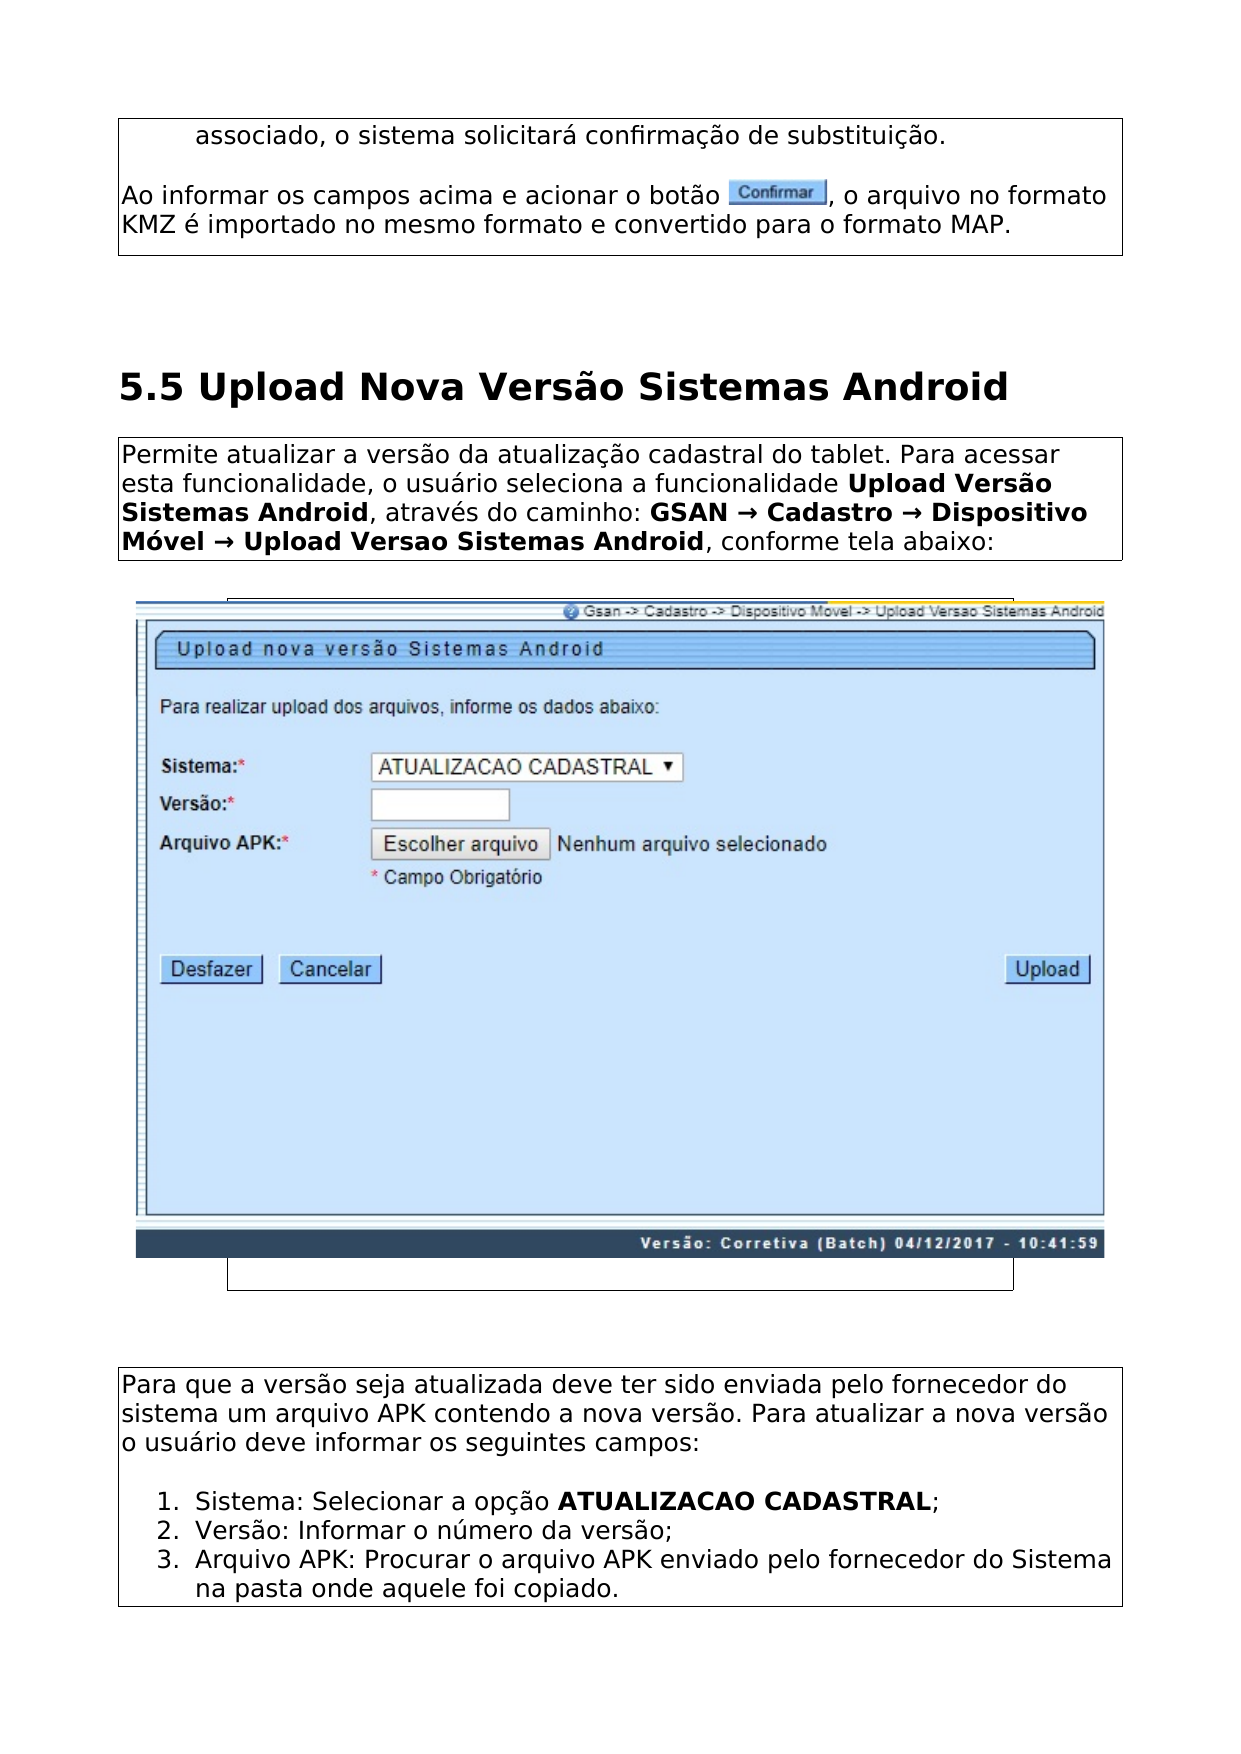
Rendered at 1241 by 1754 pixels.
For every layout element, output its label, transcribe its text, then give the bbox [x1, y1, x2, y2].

table_header Permite atualizar a versão da atualização cadastral do tablet. Para acessar esta funcionalidade, o usuário seleciona a funcionalidade Upload Versão Sistemas Android, através do caminho: GSAN → Cadastro → Dispositivo Móvel → Upload Versao Sistemas Android, conforme tela abaixo: [119, 438, 1122, 559]
table_header [228, 1258, 1013, 1289]
subtitle 5.5 Upload Nova Versão Sistemas Android [118, 366, 1122, 410]
table_header associado, o sistema solicitará confirmação de substituição. Ao informar os campos acima e acionar o botão , o arquivo no formato KMZ é importado no mesmo formato e convertido para o formato MAP. [119, 119, 1122, 255]
table_header Para que a versão seja atualizada deve ter sido enviada pelo fornecedor do sistema um arquivo APK contendo a nova versão. Para atualizar a nova versão o usuário deve informar os seguintes campos: Sistema: Selecionar a opção ATUALIZACAO CADASTRAL; Versão: Informar o número da versão; Arquivo APK: Procurar o arquivo APK enviado pelo fornecedor do Sistema na pasta onde aquele foi copiado. [119, 1368, 1122, 1606]
picture [135, 601, 1105, 1258]
picture [728, 179, 828, 205]
